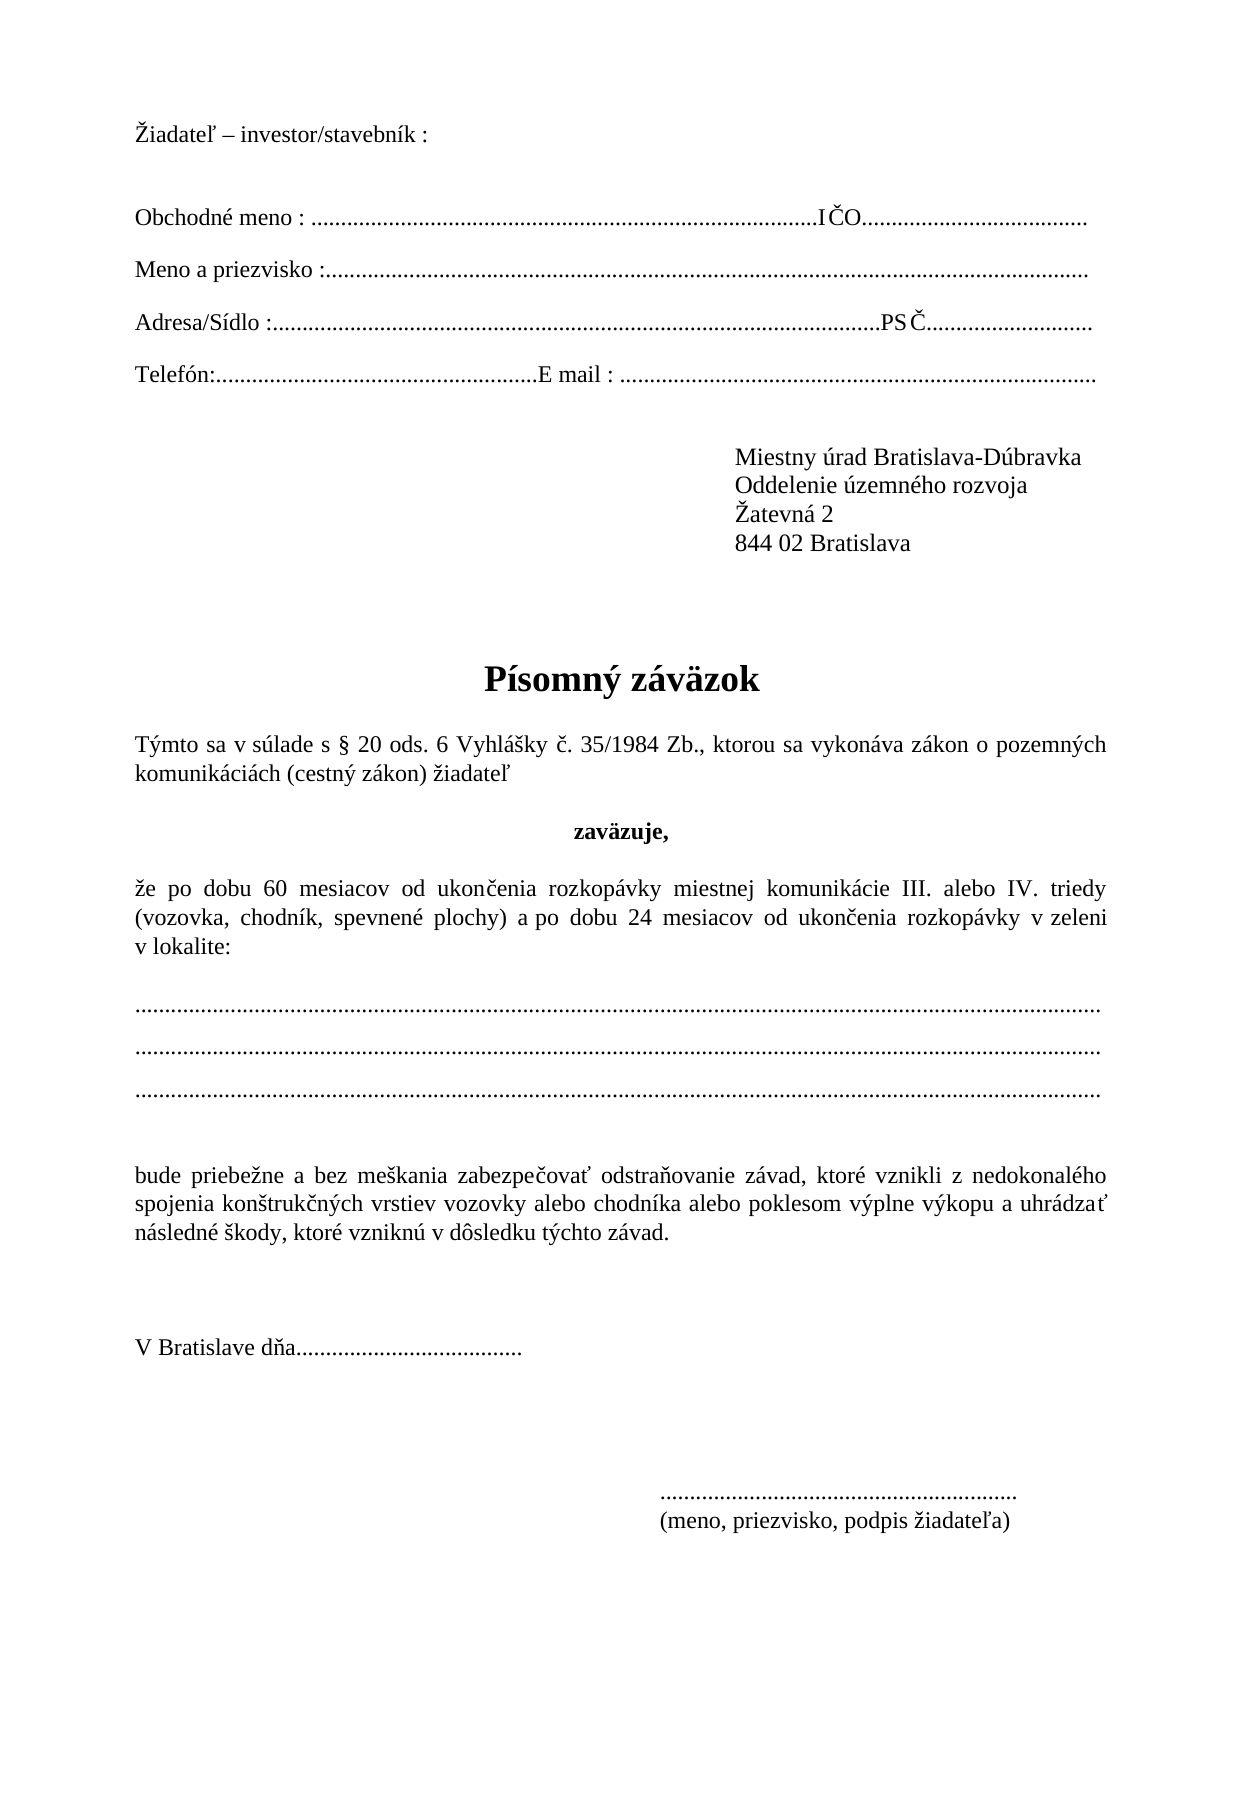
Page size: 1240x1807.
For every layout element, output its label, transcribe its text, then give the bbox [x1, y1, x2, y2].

text bude priebežne a bez meškania zabezpečovať odstraňovanie závad, ktoré vznikli z nedokonalého spojenia konštrukčných vrstiev vozovky alebo chodníka alebo poklesom výplne výkopu a uhrádzať následné škody, ktoré vzniknú v dôsledku týchto závad. [134, 1159, 1107, 1246]
text zaväzuje, [134, 816, 1107, 844]
text V Bratislave dňa...................................... [134, 1332, 1107, 1361]
text že po dobu 60 mesiacov od ukončenia rozkopávky miestnej komunikácie III. alebo IV. triedy (vozovka, chodník, spevnené plochy) a po dobu 24 mesiacov od ukončenia rozkopávky v zeleni v lokalite: [134, 873, 1107, 959]
text Oddelenie územného rozvoja [734, 470, 1107, 499]
text .................................................................................................................................................................. [134, 989, 1107, 1018]
text .................................................................................................................................................................. [134, 1073, 1107, 1102]
text Miestny úrad Bratislava-Dúbravka [734, 442, 1107, 470]
text Žiadateľ – investor/stavebník : [134, 120, 1107, 147]
text (meno, priezvisko, podpis žiadateľa) [659, 1504, 1107, 1533]
text ............................................................ [659, 1476, 1107, 1504]
text Obchodné meno : .....................................................................................IČO...................................... [134, 202, 1107, 230]
text Telefón:......................................................E mail : ................................................................................ [134, 360, 1107, 388]
text Písomný záväzok [134, 656, 1109, 699]
text Týmto sa v súlade s § 20 ods. 6 Vyhlášky č. 35/1984 Zb., ktorou sa vykonáva zákon o pozemných komunikáciách (cestný zákon) žiadateľ [134, 729, 1107, 786]
text Meno a priezvisko :................................................................................................................................ [134, 255, 1107, 283]
subtitle Žatevná 2 [734, 499, 1107, 528]
text Adresa/Sídlo :......................................................................................................PSČ............................ [134, 308, 1107, 335]
text .................................................................................................................................................................. [134, 1031, 1107, 1060]
text 844 02 Bratislava [734, 528, 1107, 557]
